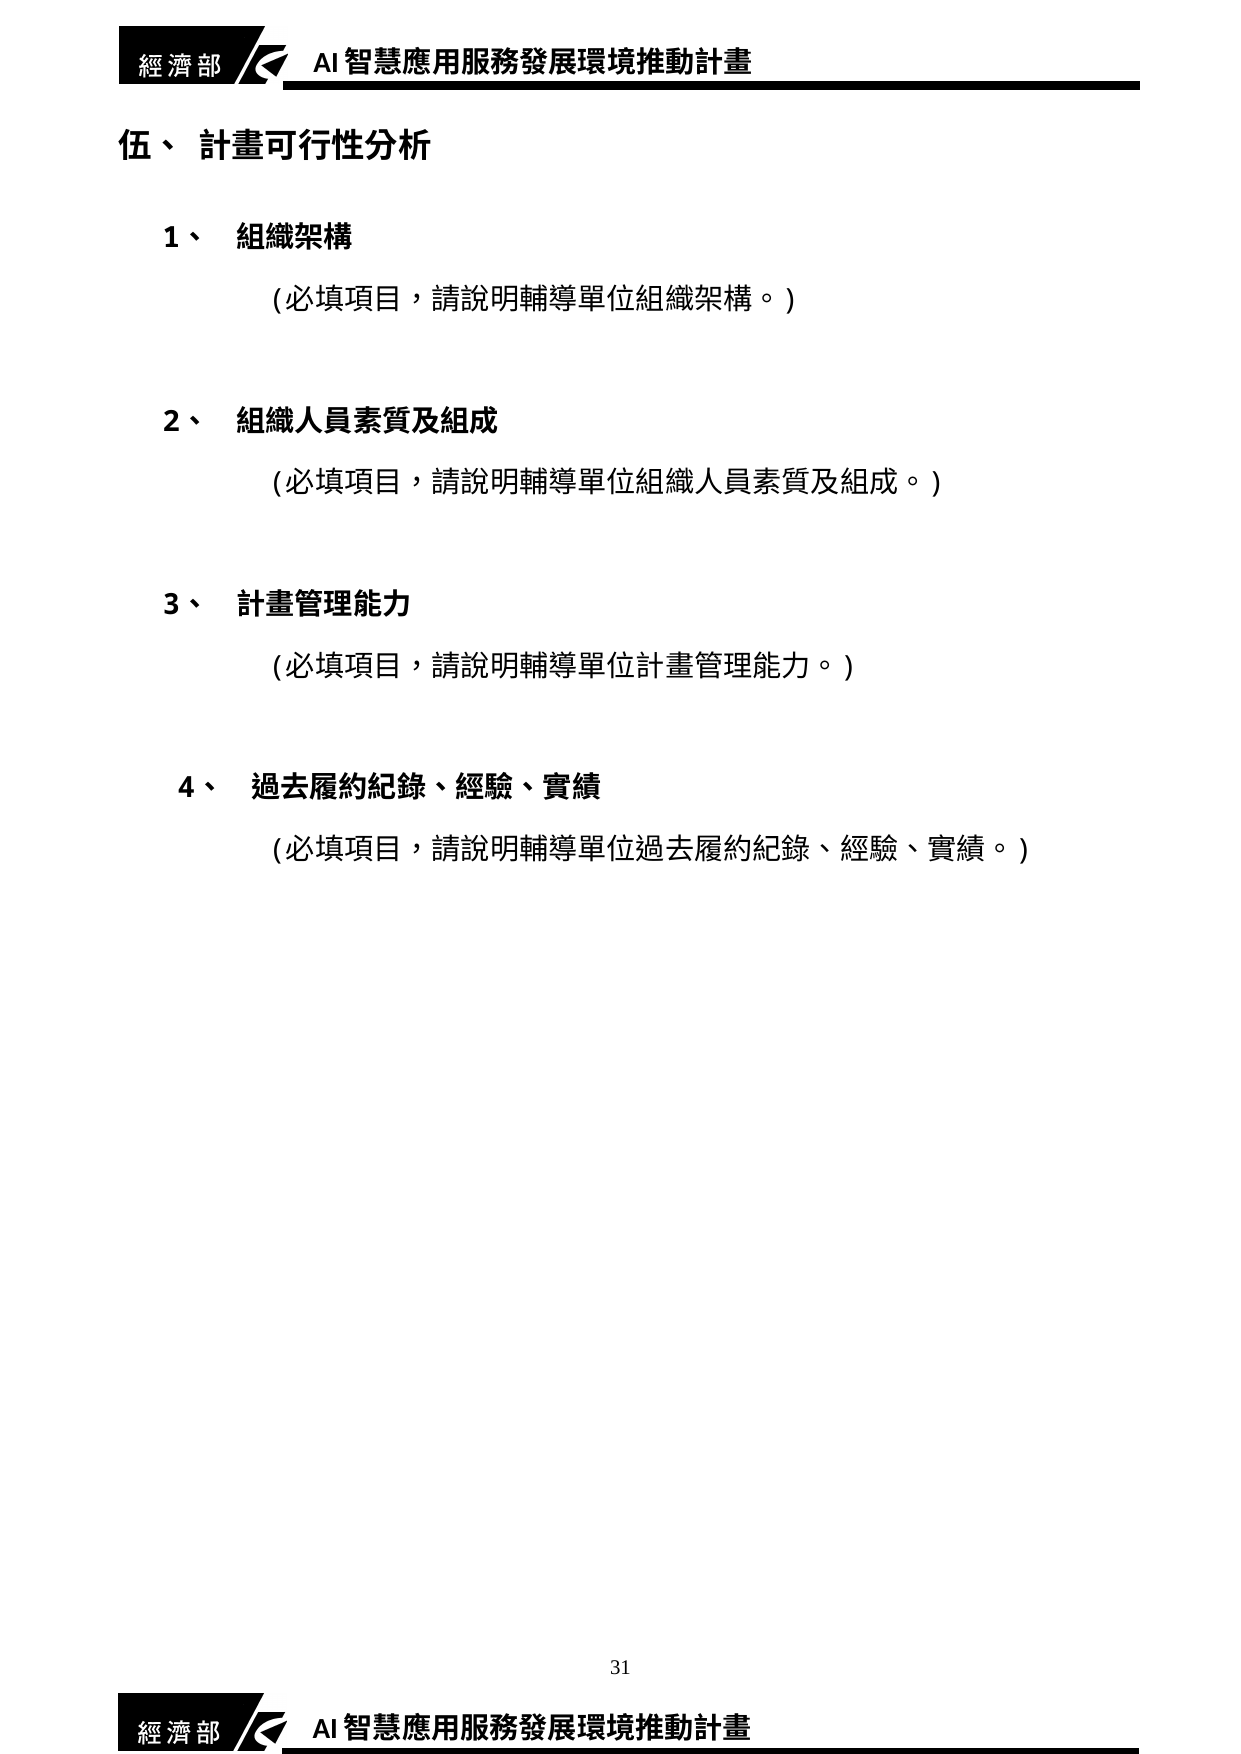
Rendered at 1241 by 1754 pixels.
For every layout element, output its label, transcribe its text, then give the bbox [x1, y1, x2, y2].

list 組織人員素質及組成 [162, 394, 1122, 440]
list 計畫管理能力 [162, 578, 1122, 624]
text (必填項目，請說明輔導單位計畫管理能力。) [268, 636, 1122, 686]
text (必填項目，請說明輔導單位組織人員素質及組成。) [268, 453, 1122, 503]
list 過去履約紀錄、經驗、實績 [177, 761, 1122, 807]
list 組織架構 [162, 211, 1122, 257]
list 計畫可行性分析 [118, 119, 1122, 167]
text (必填項目，請說明輔導單位組織架構。) [268, 269, 1122, 319]
text (必填項目，請說明輔導單位過去履約紀錄、經驗、實績。) [268, 819, 1122, 869]
